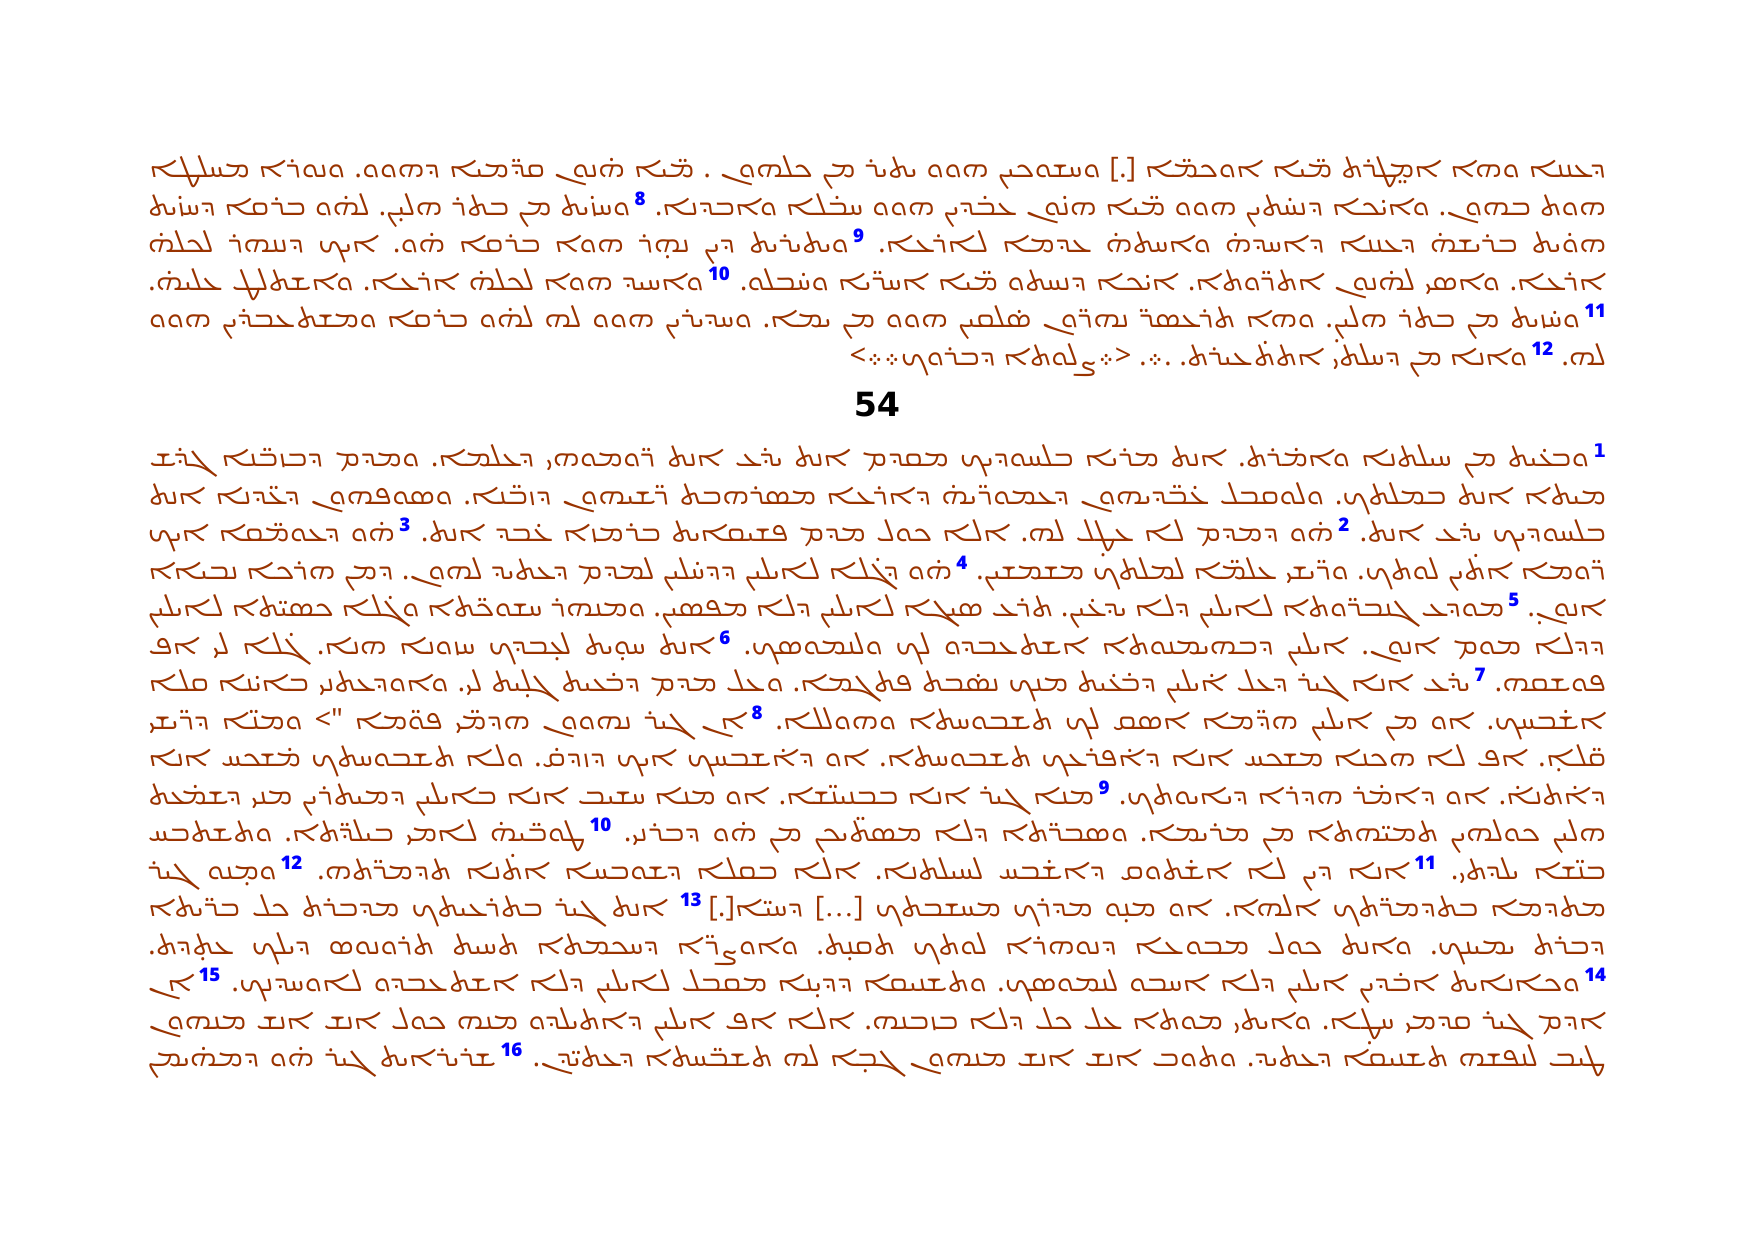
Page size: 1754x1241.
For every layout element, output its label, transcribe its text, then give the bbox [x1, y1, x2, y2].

text 1 ܘܒܥ̇ܝܬ ܡܢ ܚܝܠܬܢܐ ܘܐܡ̇ܪܬ. ܐܢܬ ܡܪܝܐ ܒܠܚܘܕܝܟ ܡܩܕܡ ܐܢܬ ܝܕ̇ܥ ܐܢܬ ܖ̈ܘܡܘܗܝ ܕܥܠܡܐ. ܘܡܕܡ ܕܒܙܒ̈ܢܐ ܓܕ̇ܫ ܡܝܬܐ ܐܢܬ ܒܡܠܬܟ. ܘܠܘܩܒܠ ܥ̇ܒ̈ܕܝܗܘܢ ܕܥܡܘܖ̈ܝܗ̇ ܕܐܪܥܐ ܡܣܪܗܒܬ ܖ̈ܫܝܗܘܢ ܕܙܒ̈ܢܐ. ܘܣܘܦܗܘܢ ܕܥ̈ܕܢܐ ܐܢܬ ܒܠܚܘܕܝܟ ܝܕ̇ܥ ܐܢܬ. 2 ܗ̇ܘ ܕܡܕܡ ܠܐ ܥܛ̣ܠ ܠܗ. ܐܠܐ ܟܘܠ ܡܕܡ ܦܫܝܩܐܝܬ ܒܪܡܙܐ ܥ̇ܒܕ ܐܢܬ. 3 ܗ̇ܘ ܕܥܘܡ̈ܩܐ ܐܝܟ ܖ̈ܘܡܐ ܐܬ̇ܝܢ ܠܘܬܟ. ܘܖ̈ܝܫܝ ܥܠܡ̈ܐ ܠܡܠܬܟ ܡܫܡܫܝܢ. 4 ܗ̇ܘ ܕܓ̇ܠܐ ܠܐܝܠܝܢ ܕܕܚ̇ܠܝܢ ܠܡܕܡ ܕܥܬܝܕ ܠܗܘܢ. ܕܡܢ ܗܪܟܐ ܢܒܝܐܐ ܐܢܘܢ̣. 5 ܡܘܕܥ ܓܢܒܖ̈ܘܬܐ ܠܐܝܠܝܢ ܕܠܐ ܝܕܥ̇ܝܢ. ܬܪܥ ܣܝܓܐ ܠܐܝܠܝܢ ܕܠܐ ܡܦܣܝܢ. ܘܡܢܗܪ ܚܫܘܟ̈ܬܐ ܘܓ̇ܠܐ ܟܣܝ̈ܬܐ ܠܐܝܠܝܢ ܕܕܠܐ ܡܘܡ ܐܢܘܢ. ܐܝܠܝܢ ܕܒܗܝܡܢܘܬܐ ܐܫܬܥܒܕܘ ܠܟ ܘܠܢܡܘܣܟ. 6 ܐܢܬ ܚܘ̣ܝܬ ܠܥ̣ܒܕܟ ܚܙܘܢܐ ܗܢܐ. ܓ̇ܠܐ ܠܝ ܐܦ ܦܘܫܩܗ. 7 ܝܕ̇ܥ ܐܢܐ ܓܝܪ ܕܥܠ ܐ̇ܝܠܝܢ ܕܒ̇ܥ̇ܝܬ ܡܢܟ ܢܣ̇ܒܬ ܦܬܓܡܐ. ܘܥܠ ܡܕܡ ܕܒ̇ܥܝܬ ܓܠ̣ܝܬ ܠܝ. ܘܐܘܕܥܬܢܝ ܒܐܝ̇ܢܐ ܩܠܐ ܐܫ̇ܒܚܟ. ܐܘ ܡܢ ܐܝܠܝܢ ܗܕ̈ܡܐ ܐܣܩ ܠܟ ܬܫܒܘܚܬܐ ܘܗܘܠܠܐ. 8 ܐܢ ܓܝܪ ܢܗܘܘܢ ܗܕܡ̈ܝ ܦܘ̈ܡܐ "> ܘܡܢ̈ܐ ܕܖ̈ܝܫܝ ܩ̈ܠܐ̣. ܐܦ ܠܐ ܗܟܢܐ ܡܫܟܚ ܐܢܐ ܕܐ̇ܦܪܥܟ ܬܫܒܘܚܬܐ. ܐܘ ܕܐ̇ܫܒܚܟ ܐܝܟ ܕܙܕܩ̇. ܘܠܐ ܬܫܒܘܚܬܟ ܡ̇ܫܟܚ ܐܢܐ ܕܐ̇ܬܢܐ̇. ܐܘ ܕܐܡ̇ܪ ܗܕܪܐ ܕܝܐܝܘܬܟ. 9 ܡܢܐ ܓܝܪ ܐܢܐ ܒܒܢܝܢ̈ܫܐ. ܐܘ ܡܢܐ ܚܫܝܒ ܐܢܐ ܒܐܝܠܝܢ ܕܡܝܬܪܝܢ ܡܢܝ ܕܫܡ̇ܥܬ ܗܠܝܢ ܟܘܠܗܝܢ ܬܡܝ̈ܗܬܐ ܡܢ ܡܪܝܡܐ. ܘܣܒܖ̈ܬܐ ܕܠܐ ܡܣܬ̈ܝܟܢ ܡܢ ܗ̇ܘ ܕܒܪܢܝ. 10 ܛܘܒ̈ܝܗ̇ ܠܐܡܝ ܒܝܠܕ̈ܬܐ. ܘܬܫܬܒܚ ܒܢ̈ܫܐ ܝܠܕܬܝ. 11 ܐܢܐ ܕܝܢ ܠܐ ܐܫ̇ܬܘܩ ܕܐܫ̇ܒܚ ܠܚܝܠܬܢܐ. ܐܠܐ ܒܩܠܐ ܕܫܘܒܚܐ ܐܬ̇ܢܐ ܬܕܡܖ̈ܬܗ. 12 ܘܡ̣ܢܘ ܓܝܪ ܡܬܕܡܐ ܒܬܕܡܖ̈ܬܟ ܐܠܗܐ. ܐܘ ܡܢ̣ܘ ܡܕܪܟ ܡܚܫܒܬܟ […] ܕܚܝ̈ܐ[.] 13 ܐܢܬ ܓܝܪ ܒܬܪܥܝܬܟ ܡܕܒܪܬ ܟܠ ܒܖ̈ܝܬܐ ܕܒܪܬ ܝܡܝܢܟ. ܘܐܢܬ ܟܘܠ ܡܒܘܥܐ ܕܢܘܗܪܐ ܠܘܬܟ ܬܩܢ̣ܬ. ܘܐܘܨܖ̈ܐ ܕܚܟܡܬܐ ܬܚܝܬ ܬܪܘܢܘܣ ܕܝܠܟ ܥܬ̣ܕܬ. 14 ܘܟܐܢܐܝܬ ܐܒ̇ܕܝܢ ܐܝܠܝܢ ܕܠܐ ܐܚܒܘ ܠܢܡܘܣܟ. ܘܬܫܢܝܩܐ ܕܕܝ̣ܢܐ ܡܩܒܠ ܠܐܝܠܝܢ ܕܠܐ ܐܫܬܥܒܕܘ ܠܐܘܚܕܢܟ. 15 ܐܢ ܐܕܡ ܓܝܪ ܩܕܡܝ ܚܛ̣ܐ. ܘܐܝܬܝ ܡܘܬܐ ܥܠ ܟܠ ܕܠܐ ܒܙܒܢܗ. ܐܠܐ ܐܦ ܐܝܠܝܢ ܕܐܬܝܠܕܘ ܡܢܗ ܟܘܠ ܐܢܫ ܐܢܫ ܡܢܗܘܢ ܛܝܒ ܠܢܦܫܗ ܬܫܢܝܩܐ ܕܥܬܝܕ. ܘܬܘܒ ܐܢܫ ܐܢܫ ܡܢܗܘܢ ܓܒ̣ܐ ܠܗ ܬܫܒ̈ܚܬܐ ܕܥܬܝ̈ܕܢ. 16 ܫܪܝܪܐܝܬ ܓܝܪ ܗ̇ܘ ܕܡܗ̇ܝܡܢ ܢܣܒ ܐܓܪܐ. 17 ܗܫܐ ܕܝܢ ܗܦܘܟܘ ܠܚ̣ܒܠܐ ܥ̈ܘ̇ܠܐ ܕܗܫܐ. ܡܛܠ ܕܚܪܝܦܐܝܬ ܡܬܦܩܕܝܢ ܐܢܬܘܢ ܕܒܙܒܢ […] ܣܟܘܠܬܢܘܬܗ ܕܡܪܝܡܐ. 18 ܠܐ ܓܝܪ ܐܠܦܟܘܢ ܥ̈ܒ̇ܕܘܗܝ. ܐܦ ܠܐ ܐܦܝܣܬܟܘܢ ܐܘܡܢܘܬܐ ܕܒ̣ܪܝܬܗ ܕܒܟܠܙܒܢ. 19 ܠܐ ܐܝܬܘܗܝ ܗܟܝܠ ܐܕܡ ܥܠ̣ܬܐ ܐܠܐ ܠܢܦܫܗ ܒܠܚܘܕ. ܟܠܢ ܕܝܢ ܐܢܫ ܐܢܫ ܗ̣ܘܐ ܠܢܦܫܗ ܐܕܡ. 20 ܐܢܬ ܕܝܢ ܡܪܝܐ ܥܠ ܐܝܠܝܢ ܕܓܠ̣ܝܬ ܠܝ ܦܫ̇ܩ ܠܝ. ܘܥܠ ܡܕܡ ܕܒ̇ܥܝܬ ܡܢܟ ܐ̇ܘܕܥܝܢܝ. 21 ܒܫܘܠܡܗ ܓܝܪ ܕܥܠܡܐ ܬܒܥܬܐ ܗܘ̇ܝܐ ܡܢ ܐܝܠܝܢ ܕܐܥܘܠܘ ܐܝܟ ܥܘ̣ܠܗܘܢ. ܘܡܫܒܚ ܐܢܬ ܠܡܗܝܡ̈ܢܐ ܐܝܟ ܗܝܡܢܘܬܗܘܢ. 22 ܠܐܝܠܝܢ ܓܝܪ ܕܒܕܝܠܟ ܐܢܘܢ ܐܢܬ ܡܕܒܪܬ. ܘܠܐܝܠܝܢ ܕܚ̇ܛܝܢ ܥ̇ܛܐ ܐܢܬ ܡܢ ܕܝܠܟ܀܁܁ [148, 437, 1606, 1074]
text 1 ܘܚ̇ܙܝܬ ܚܙܘܐ. ܘܗܐ ܥܢܢܐ ܚܕܐ ܣ̇ܠܩܐ ܗܘܬ ܡܢ ܝܡܐ ܪܒܐ ܣ̇ܓܝ. ܘܚܐ̇ܪ ܗ̇ܘܝܬ ܒܗ̇. ܘܗܐ ܡܠܝܐ ܗܘܬ ܡ̈ܝܐ ܚ̇ܘ̣ܖ̈ܐ ܘܐܘܟܡ̈ܐ. ܘܓܘ̈ܢܐ ܣܓ̈ܝܐܐ ܐܝܬ ܗܘܐ ܒܗܘܢ ܒܡ̈ܝܐ ܗܠܝܢ. ܘܐܝܟ ܕܡܘܬܐ ܕܒܪܩܐ ܪܒܐ̣. ܡܬܚܙܐ ܗܘܐ ܒܪܝܫܗ̇. 2 ܘܚܙܝܬܗ̇ ܠܥܢܢܐ . ܗ̇ܝ ܕܥ̇ܒܪܐ ܚܪܝܦܐܝܬ ܒܖ̈ܗܛܐ ܩܠܝ̈ܠܐ. ܘܟܣܝܬܗ̇ ܠܟܠܗ̇ ܐܪܥܐ. 3 ܘܗ̣ܘܐ ܡܢ ܒܬܪ ܗܠܝܢ ܫ̤ܪܝܬ ܗܘܬ ܥܢܢܐ ܗ̇ܝ ܡܡܛܪܐ ܥܠ ܐܪܥܐ̇. ܡ̈ܝܐ ܕܐܝܬ ܗܘܐ̇ ܒܗ̇. 4 ܘܚ̇ܙܝܬ ܕܠܐ ܗܘܐ ܚܕܐ ܗܘܬ ܕܡܘܬܗܘܢ ܕܡ̈ܝܐ ܗ̇ܢܘܢ ܕܢܚܬ̇ܝܢ ܗܘܘ ܡܢܗ̇. 5 ܫܘܪܝܐ ܓܝܪ ܩܕܡܝܐ ܐܘܟܡܝܢ ܗܘܘ ܣ̇ܓܝ ܥܕܡܐ ܠܥܕܢܐ. ܘܡܢ ܒܬܪܟܢ ܚܙ̇ܝܬ ܕܢܗ̇ܪܝܢ ܗܘܘ ܡ̈ܝܐ. ܐܠܐ ܠܐ ܣܓܝܐܝܢ ܗܘܘ. ܘܡܢ ܒܬܪ ܗܠܝܢ ܬܘܒ̣ ܚ̇ܙܝܬ ܐܘܟܡ̈ܐ. ܘܡܢ ܒܬܪ ܗܠܝܢ ܬܘܒ ܢܗܝܖ̈ܐ. ܘܬܘܒ ܐܘܟܡ̈ܐ. ܘܬܘܒ ܢܗܝܖ̈ܐ. 6 ܗܕܐ ܕܝܢ ܗܘܬ ܥܕܡܐ ܠܬܖ̈ܬܥܣܖ̈ܐ ܙܒܢ̈ܝܢ. ܐܠܐ ܐܘܟ̈ܡܐ ܣܓܝܐ̈ܝܢ ܗܘܘ ܒܟܠܙܒܢ ܡܢ ܢܗܝܖ̈ܐ. 7 ܘܗ̣ܘܐ ܒܫܘܠܡܗ̇ ܕܥܢܢܐ ܘܗܐ ܐܡ̤ܛܪܬ ܡ̈ܝܐ ܐܘܟܡ̈ܐ [.] ܘܚܫܘܟܝܢ ܗܘܘ ܝܬܝܪ ܡܢ ܟܠܗܘܢ . ܡ̈ܝܐ ܗ̇ܢܘܢ ܩܕ̈ܡܝܐ ܕܗܘܘ. ܘܢܘܪܐ ܡܚܠܛܐ ܗܘܬ ܒܗܘܢ. ܘܐܝ̇ܟܐ ܕܢܚ̇ܬܝܢ ܗܘܘ ܡ̈ܝܐ ܗܢ̇ܘܢ ܥܒ̇ܕܝܢ ܗܘܘ ܚܒ̇ܠܐ ܘܐܒܕܢܐ. 8 ܘܚܙ̇ܝܬ ܡܢ ܒܬܪ ܗܠܝ̣ܢ. ܠܗ̇ܘ ܒܪܩܐ ܕܚܙ̇ܝܬ ܗܘ̇ܝܬ ܒܪܝܫܗ̇ ܕܥܢܢܐ ܕܐܚܕܗ̇ ܘܐܚܬܗ̇ ܥܕܡܐ ܠܐܪܥܐ. 9 ܘܝܬܝܪܝܬ ܕܝܢ ܢܗ̣ܪ ܗܘܐ ܒܪܩܐ ܗ̇ܘ. ܐܝܟ ܕܢܢܗܪ ܠܟܠܗ̇ ܐܪܥܐ. ܘܐܣܝ ܠܗ̇ܢܘܢ ܐܬܖ̈ܘܬܐ. ܐܝ̇ܟܐ ܕܢܚܬܘ ܡ̈ܝܐ ܐܚܖ̈ܝܐ ܘܚ̇ܒܠܘ. 10 ܘܐܚܝܕ ܗܘܐ ܠܟܠܗ̇ ܐܪܥܐ. ܘܐܫܬܠܛ ܥܠܝܗ̇. 11 ܘܚ̇ܙܝܬ ܡܢ ܒܬܪ ܗܠܝܢ̣. ܘܗܐ ܬܪܥܣܖ̈ ܢܗܖ̈ܘܢ ܣ̇ܠܩܝܢ ܗܘܘ ܡܢ ܝܡܐ. ܘܚܕܝܪܝܢ ܗܘܘ ܠܗ ܠܗ̇ܘ ܒܪܩܐ ܘܡܫܬܥܒܕ̇ܝܢ ܗܘܘ ܠܗ. 12 ܘܐܢܐ ܡܢ ܕܚܠܬܝ ܐܬܬ̇ܥܝܪܬ. .܀. <܀ܨܠܘܬܐ ܕܒܪܘܟ܀܀> [148, 148, 1606, 373]
text 54 [148, 385, 1606, 424]
